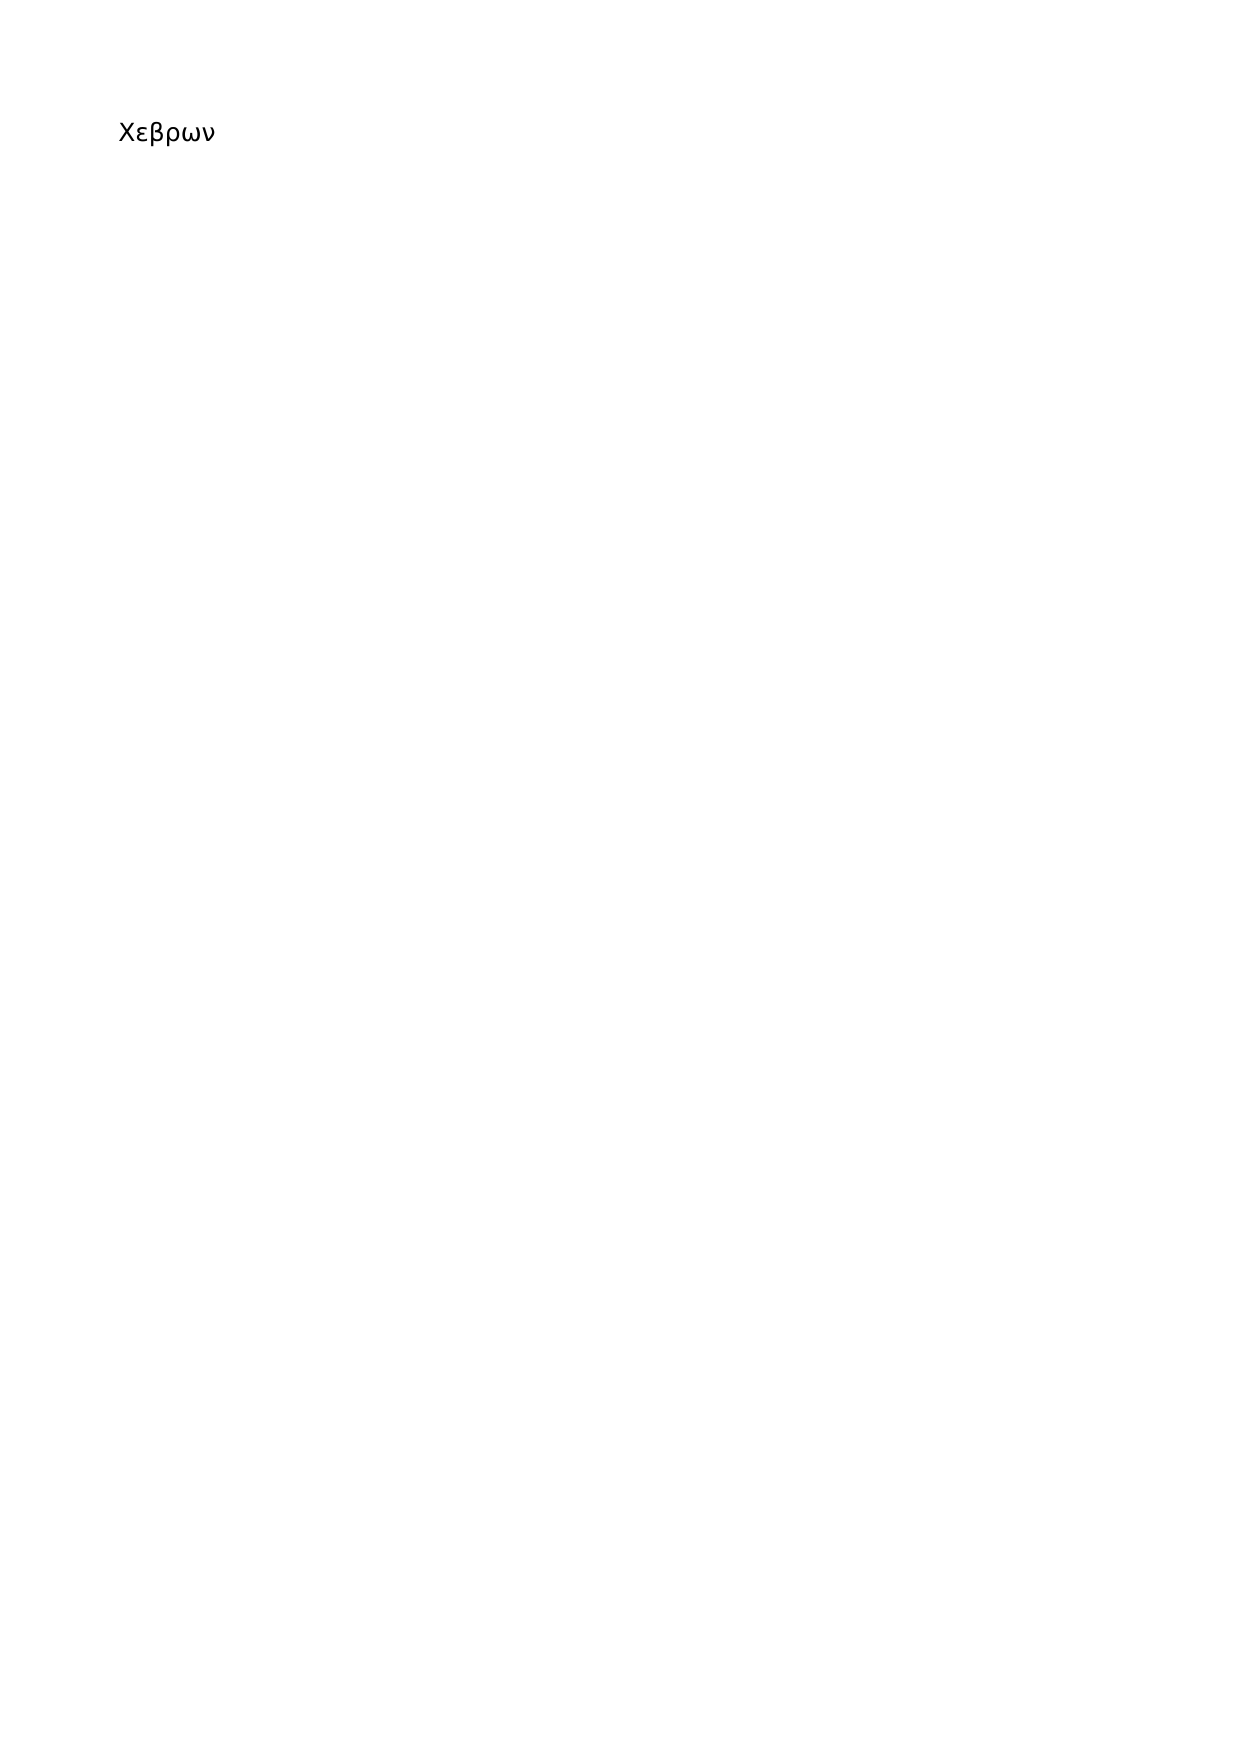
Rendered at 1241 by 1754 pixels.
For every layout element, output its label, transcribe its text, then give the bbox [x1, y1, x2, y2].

text Χεβρων [118, 118, 1122, 147]
